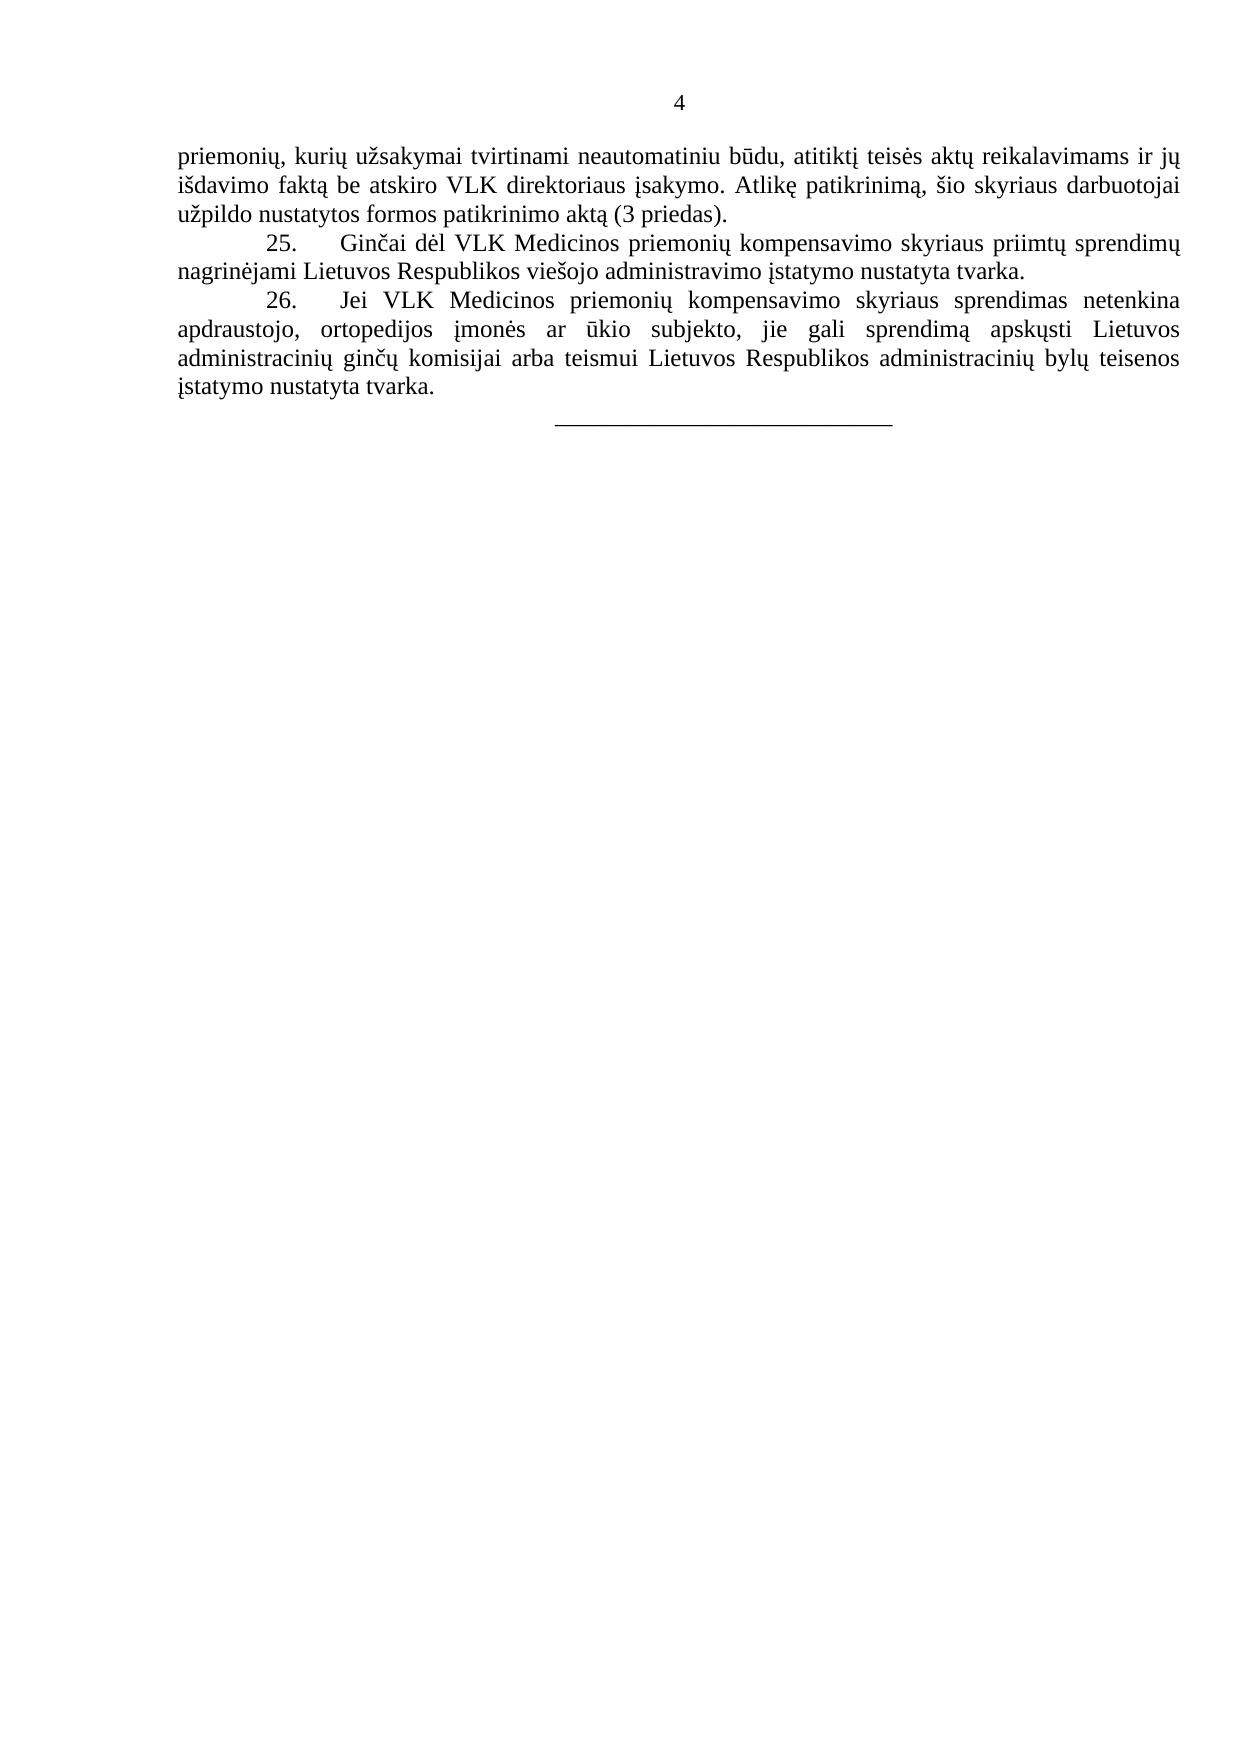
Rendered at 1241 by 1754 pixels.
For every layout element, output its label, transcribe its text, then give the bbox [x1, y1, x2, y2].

text ___________________________ [266, 400, 1181, 429]
text priemonių, kurių užsakymai tvirtinami neautomatiniu būdu, atitiktį teisės aktų reikalavimams ir jų išdavimo faktą be atskiro VLK direktoriaus įsakymo. Atlikę patikrinimą, šio skyriaus darbuotojai užpildo nustatytos formos patikrinimo aktą (3 priedas). [177, 141, 1181, 228]
text 25. Ginčai dėl VLK Medicinos priemonių kompensavimo skyriaus priimtų sprendimų nagrinėjami Lietuvos Respublikos viešojo administravimo įstatymo nustatyta tvarka. [177, 228, 1181, 285]
text 26. Jei VLK Medicinos priemonių kompensavimo skyriaus sprendimas netenkina apdraustojo, ortopedijos įmonės ar ūkio subjekto, jie gali sprendimą apskųsti Lietuvos administracinių ginčų komisijai arba teismui Lietuvos Respublikos administracinių bylų teisenos įstatymo nustatyta tvarka. [177, 285, 1181, 400]
